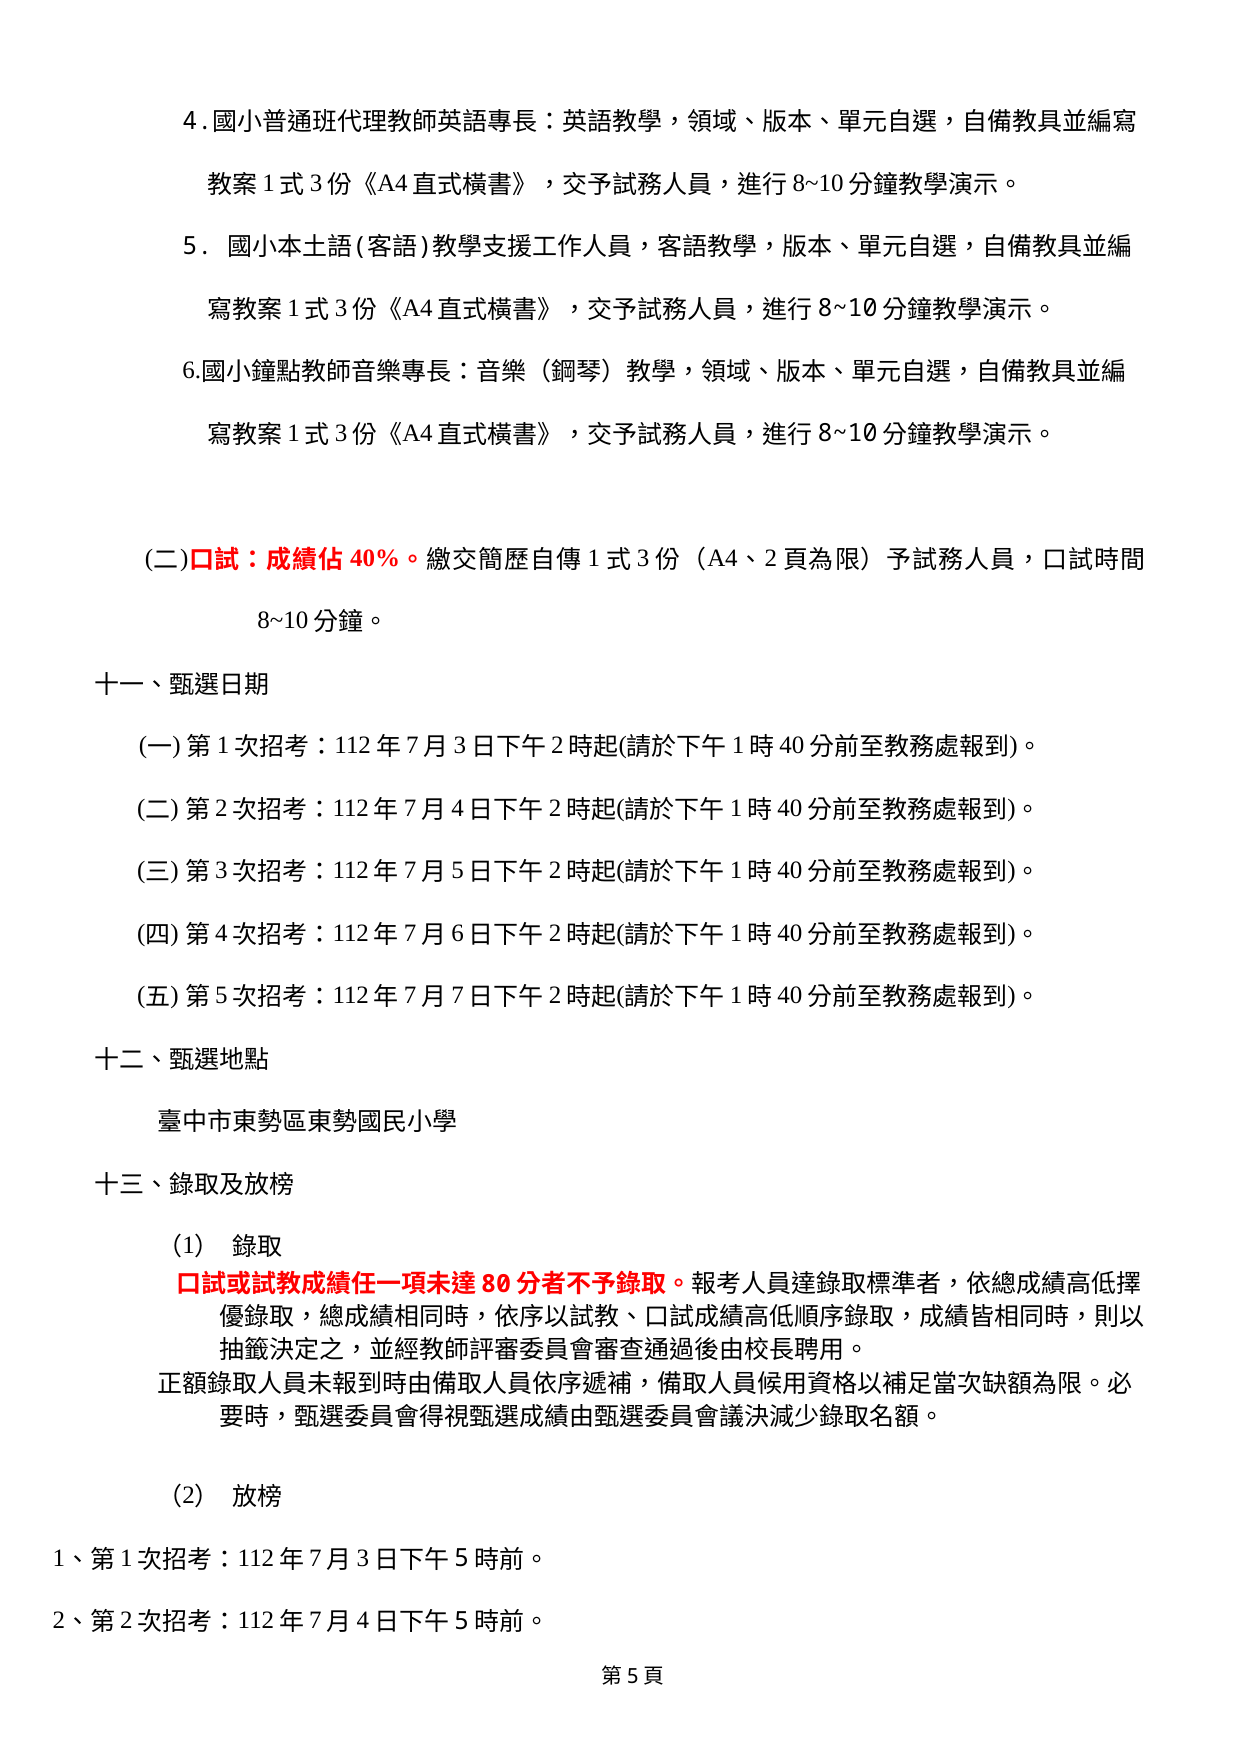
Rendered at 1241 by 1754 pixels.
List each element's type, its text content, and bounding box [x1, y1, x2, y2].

text 正額錄取人員未報到時由備取人員依序遞補，備取人員候用資格以補足當次缺額為限。必要時，甄選委員會得視甄選成績由甄選委員會議決減少錄取名額。 [94, 1366, 1146, 1432]
text 4.國小普通班代理教師英語專長：英語教學，領域、版本、單元自選，自備教具並編寫教案1式3份《A4直式橫書》，交予試務人員，進行8~10分鐘教學演示。 [182, 78, 1146, 203]
text (一) 第1次招考：112年7月3日下午2時起(請於下午1時40分前至教務處報到)。 [139, 703, 1146, 766]
text 5. 國小本土語(客語)教學支援工作人員，客語教學，版本、單元自選，自備教具並編寫教案1式3份《A4直式橫書》，交予試務人員，進行8~10分鐘教學演示。 [182, 203, 1146, 328]
list 錄取 [157, 1203, 1146, 1266]
list 放榜 [157, 1453, 1146, 1516]
text 1、第1次招考：112年7月3日下午5時前。 [52, 1516, 1146, 1578]
text 6.國小鐘點教師音樂專長：音樂（鋼琴）教學，領域、版本、單元自選，自備教具並編寫教案1式3份《A4直式橫書》，交予試務人員，進行8~10分鐘教學演示。 [182, 328, 1146, 453]
text 十一、甄選日期 [94, 641, 1146, 703]
text 臺中市東勢區東勢國民小學 [157, 1078, 1146, 1141]
text 十三、錄取及放榜 [94, 1141, 1146, 1203]
text 口試或試教成績任一項未達80分者不予錄取。報考人員達錄取標準者，依總成績高低擇優錄取，總成績相同時，依序以試教、口試成績高低順序錄取，成績皆相同時，則以抽籤決定之，並經教師評審委員會審查通過後由校長聘用。 [132, 1266, 1146, 1366]
text 2、第2次招考：112年7月4日下午5時前。 [52, 1578, 1146, 1641]
text (四) 第4次招考：112年7月6日下午2時起(請於下午1時40分前至教務處報到)。 [137, 891, 1146, 953]
text 十二、甄選地點 [94, 1016, 1146, 1078]
text (五) 第5次招考：112年7月7日下午2時起(請於下午1時40分前至教務處報到)。 [137, 953, 1146, 1016]
text (二) 第2次招考：112年7月4日下午2時起(請於下午1時40分前至教務處報到)。 [137, 766, 1146, 828]
text (三) 第3次招考：112年7月5日下午2時起(請於下午1時40分前至教務處報到)。 [137, 828, 1146, 891]
text (二)口試：成績佔40%。繳交簡歷自傳1式3份（A4、2頁為限）予試務人員，口試時間8~10分鐘。 [144, 516, 1146, 641]
